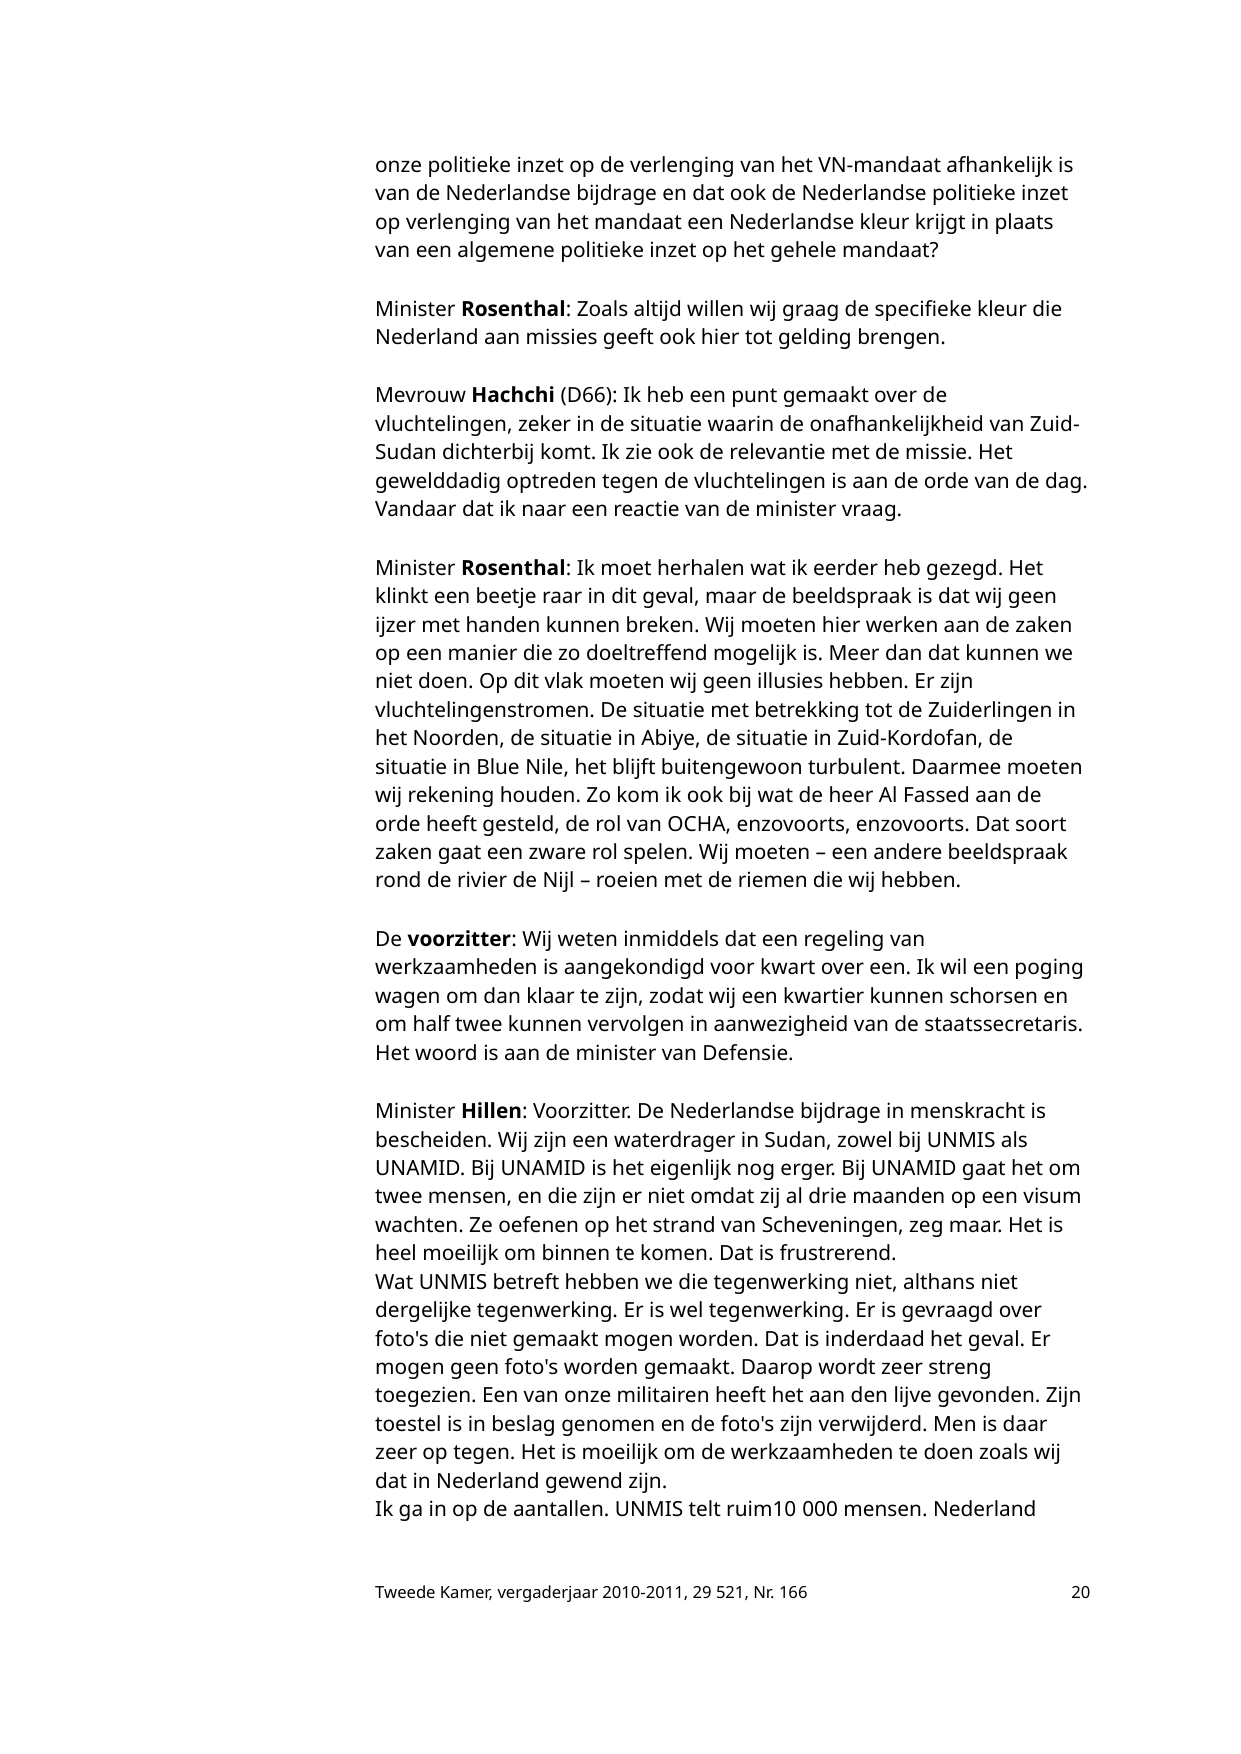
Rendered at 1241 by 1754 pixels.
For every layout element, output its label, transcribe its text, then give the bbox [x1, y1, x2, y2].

text Minister Rosenthal: Ik moet herhalen wat ik eerder heb gezegd. Het klinkt een beetje raar in dit geval, maar de beeldspraak is dat wij geen ijzer met handen kunnen breken. Wij moeten hier werken aan de zaken op een manier die zo doeltreffend mogelijk is. Meer dan dat kunnen we niet doen. Op dit vlak moeten wij geen illusies hebben. Er zijn vluchtelingenstromen. De situatie met betrekking tot de Zuiderlingen in het Noorden, de situatie in Abiye, de situatie in Zuid-Kordofan, de situatie in Blue Nile, het blijft buitengewoon turbulent. Daarmee moeten wij rekening houden. Zo kom ik ook bij wat de heer Al Fassed aan de orde heeft gesteld, de rol van OCHA, enzovoorts, enzovoorts. Dat soort zaken gaat een zware rol spelen. Wij moeten – een andere beeldspraak rond de rivier de Nijl – roeien met de riemen die wij hebben. [375, 553, 1090, 894]
text Wat UNMIS betreft hebben we die tegenwerking niet, althans niet dergelijke tegenwerking. Er is wel tegenwerking. Er is gevraagd over foto's die niet gemaakt mogen worden. Dat is inderdaad het geval. Er mogen geen foto's worden gemaakt. Daarop wordt zeer streng toegezien. Een van onze militairen heeft het aan den lijve gevonden. Zijn toestel is in beslag genomen en de foto's zijn verwijderd. Men is daar zeer op tegen. Het is moeilijk om de werkzaamheden te doen zoals wij dat in Nederland gewend zijn. [375, 1267, 1090, 1494]
text Minister Rosenthal: Zoals altijd willen wij graag de specifieke kleur die Nederland aan missies geeft ook hier tot gelding brengen. [375, 294, 1090, 351]
text Minister Hillen: Voorzitter. De Nederlandse bijdrage in menskracht is bescheiden. Wij zijn een waterdrager in Sudan, zowel bij UNMIS als UNAMID. Bij UNAMID is het eigenlijk nog erger. Bij UNAMID gaat het om twee mensen, en die zijn er niet omdat zij al drie maanden op een visum wachten. Ze oefenen op het strand van Scheveningen, zeg maar. Het is heel moeilijk om binnen te komen. Dat is frustrerend. [375, 1096, 1090, 1267]
text De voorzitter: Wij weten inmiddels dat een regeling van werkzaamheden is aangekondigd voor kwart over een. Ik wil een poging wagen om dan klaar te zijn, zodat wij een kwartier kunnen schorsen en om half twee kunnen vervolgen in aanwezigheid van de staatssecretaris. Het woord is aan de minister van Defensie. [375, 924, 1090, 1066]
text Mevrouw Hachchi (D66): Ik heb een punt gemaakt over de vluchtelingen, zeker in de situatie waarin de onafhankelijkheid van Zuid-Sudan dichterbij komt. Ik zie ook de relevantie met de missie. Het gewelddadig optreden tegen de vluchtelingen is aan de orde van de dag. Vandaar dat ik naar een reactie van de minister vraag. [375, 381, 1090, 523]
text onze politieke inzet op de verlenging van het VN-mandaat afhankelijk is van de Nederlandse bijdrage en dat ook de Nederlandse politieke inzet op verlenging van het mandaat een Nederlandse kleur krijgt in plaats van een algemene politieke inzet op het gehele mandaat? [375, 150, 1090, 264]
text Ik ga in op de aantallen. UNMIS telt ruim10 000 mensen. Nederland [375, 1494, 1090, 1523]
